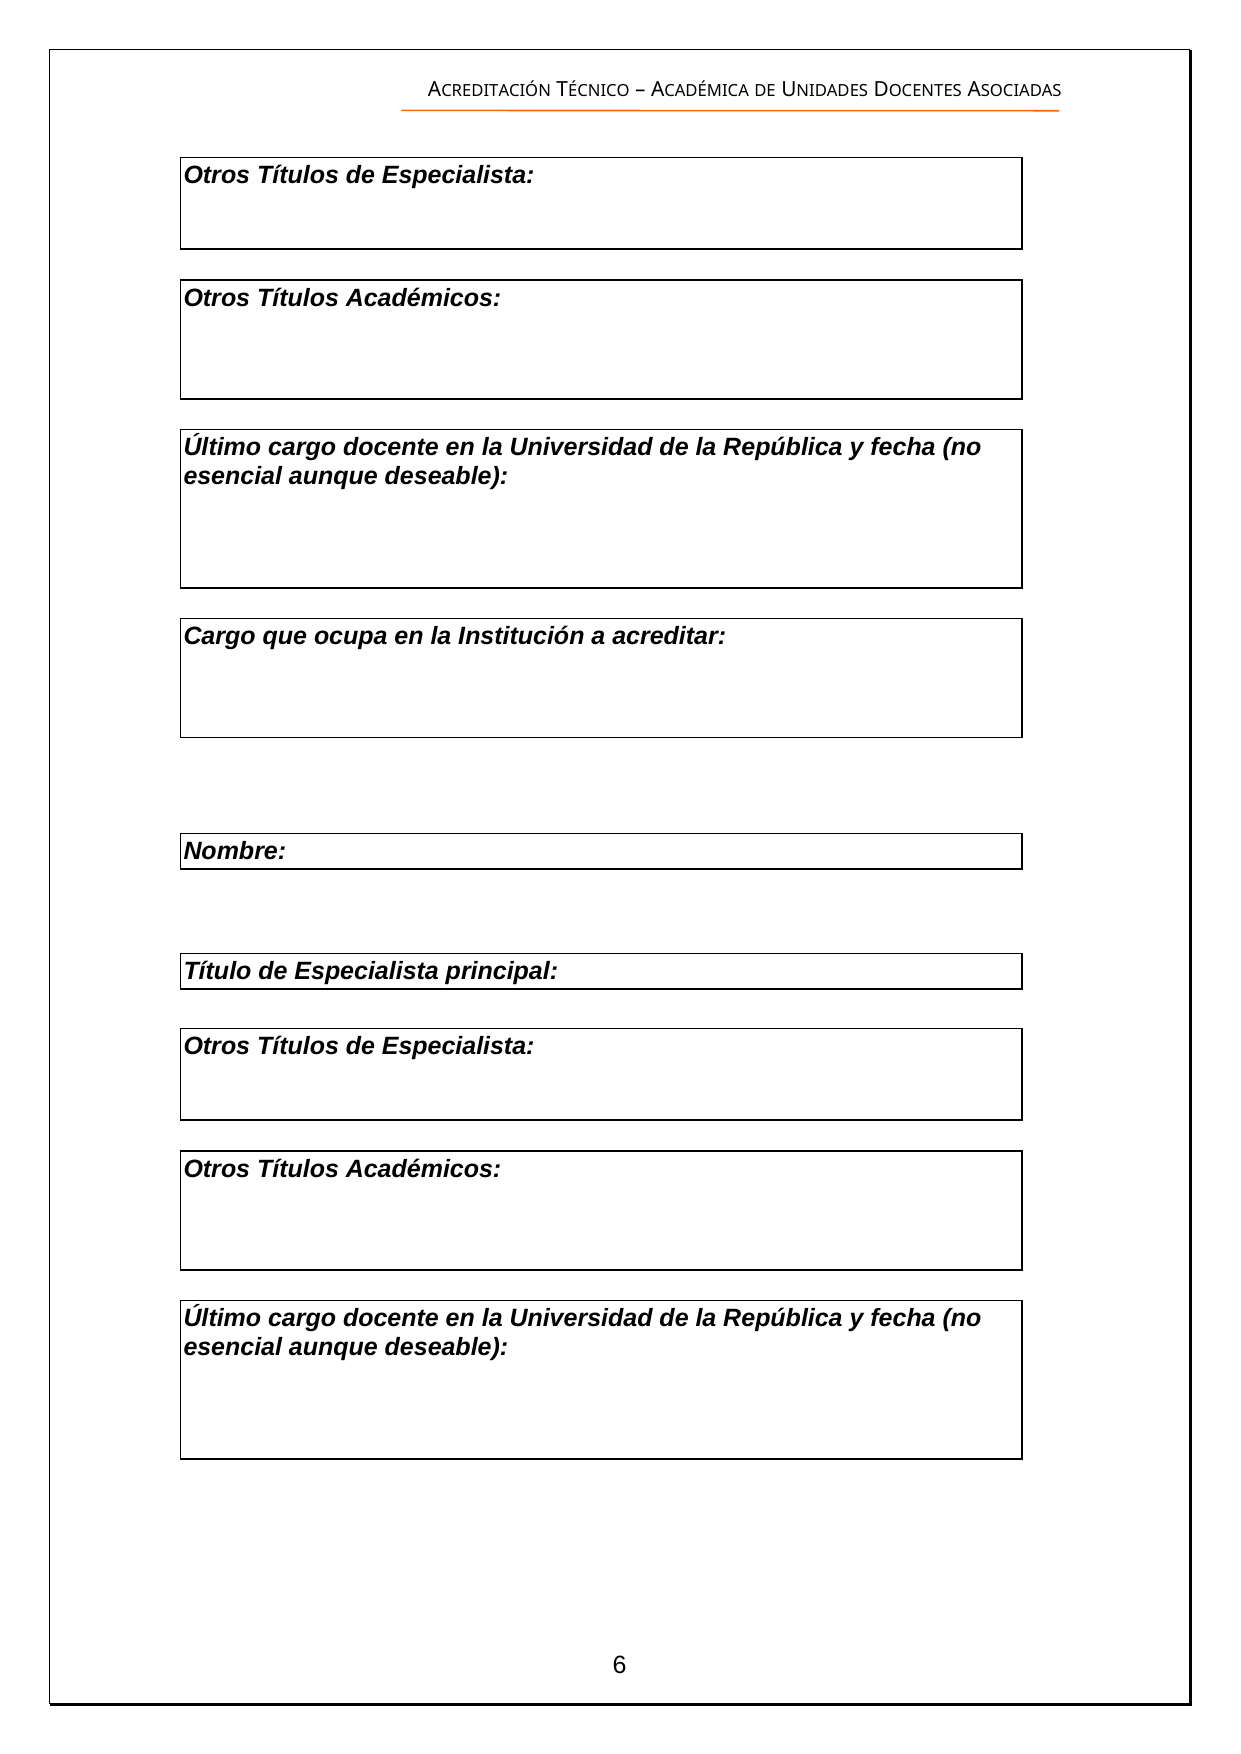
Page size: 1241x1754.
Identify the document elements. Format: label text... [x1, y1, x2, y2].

text Otros Títulos de Especialista: [183, 160, 1019, 189]
text Cargo que ocupa en la Institución a acreditar: [183, 621, 1019, 650]
text Título de Especialista principal: [183, 956, 1019, 985]
text Otros Títulos Académicos: [183, 1154, 1019, 1183]
text Otros Títulos de Especialista: [183, 1031, 1019, 1060]
text Último cargo docente en la Universidad de la República y fecha (no esencial aunque deseable): [183, 432, 1019, 490]
text Nombre: [183, 836, 1019, 865]
text Último cargo docente en la Universidad de la República y fecha (no esencial aunque deseable): [183, 1303, 1019, 1361]
text Otros Títulos Académicos: [183, 283, 1019, 312]
